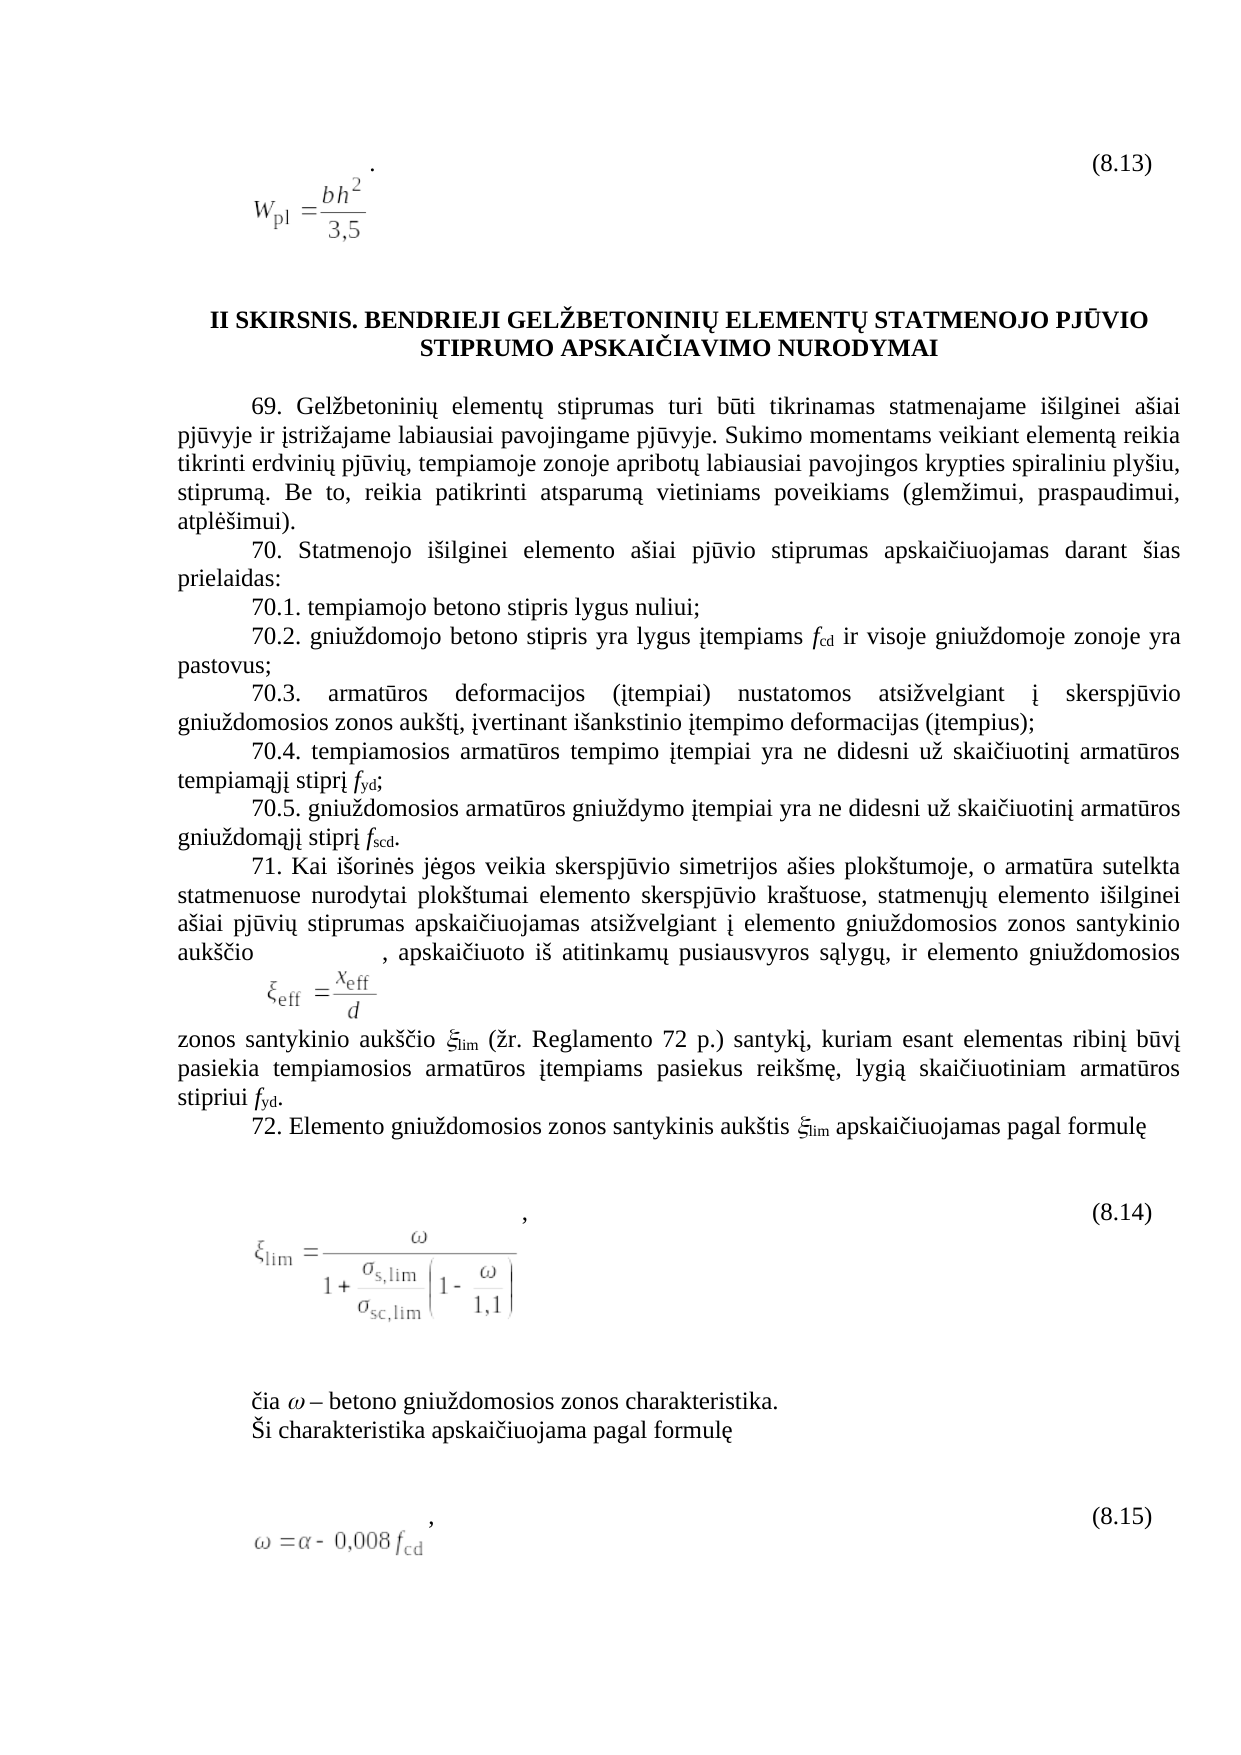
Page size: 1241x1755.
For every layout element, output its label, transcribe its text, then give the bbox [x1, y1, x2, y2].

text 70.2. gniuždomojo betono stipris yra lygus įtempiams fcd ir visoje gniuždomoje zonoje yra pastovus; [177, 621, 1181, 678]
text II skirsnis. bendrieji Gelžbetoninių elementų statmenojo pjūvio stiprumo APskaičiavimo nurodymai [177, 305, 1181, 362]
text 70.5. gniuždomosios armatūros gniuždymo įtempiai yra ne didesni už skaičiuotinį armatūros gniuždomąjį stiprį fscd. [177, 793, 1181, 851]
text Ši charakteristika apskaičiuojama pagal formulę [177, 1415, 1181, 1443]
text 72. Elemento gniuždomosios zonos santykinis aukštis xlim apskaičiuojamas pagal formulę [177, 1111, 1181, 1139]
text 69. Gelžbetoninių elementų stiprumas turi būti tikrinamas statmenajame išilginei ašiai pjūvyje ir įstrižajame labiausiai pavojingame pjūvyje. Sukimo momentams veikiant elementą reikia tikrinti erdvinių pjūvių, tempiamoje zonoje apribotų labiausiai pavojingos krypties spiraliniu plyšiu, stiprumą. Be to, reikia patikrinti atsparumą vietiniams poveikiams (glemžimui, praspaudimui, atplėšimui). [177, 391, 1181, 535]
text 71. Kai išorinės jėgos veikia skerspjūvio simetrijos ašies plokštumoje, o armatūra sutelkta statmenuose nurodytai plokštumai elemento skerspjūvio kraštuose, statmenųjų elemento išilginei ašiai pjūvių stiprumas apskaičiuojamas atsižvelgiant į elemento gniuždomosios zonos santykinio aukščio , apskaičiuoto iš atitinkamų pusiausvyros sąlygų, ir elemento gniuždomosios zonos santykinio aukščio xlim (žr. Reglamento 72 p.) santykį, kuriam esant elementas ribinį būvį pasiekia tempiamosios armatūros įtempiams pasiekus reikšmę, lygią skaičiuotiniam armatūros stipriui fyd. [177, 851, 1181, 1111]
text , (8.14) [177, 1197, 1181, 1328]
text , (8.15) [177, 1501, 1181, 1561]
text čia w – betono gniuždomosios zonos charakteristika. [177, 1386, 1181, 1415]
text 70.4. tempiamosios armatūros tempimo įtempiai yra ne didesni už skaičiuotinį armatūros tempiamąjį stiprį fyd; [177, 736, 1181, 793]
text 70.1. tempiamojo betono stipris lygus nuliui; [177, 592, 1181, 621]
text . (8.13) [177, 148, 1181, 247]
text 70.3. armatūros deformacijos (įtempiai) nustatomos atsižvelgiant į skerspjūvio gniuždomosios zonos aukštį, įvertinant išankstinio įtempimo deformacijas (įtempius); [177, 678, 1181, 736]
text 70. Statmenojo išilginei elemento ašiai pjūvio stiprumas apskaičiuojamas darant šias prielaidas: [177, 535, 1181, 592]
